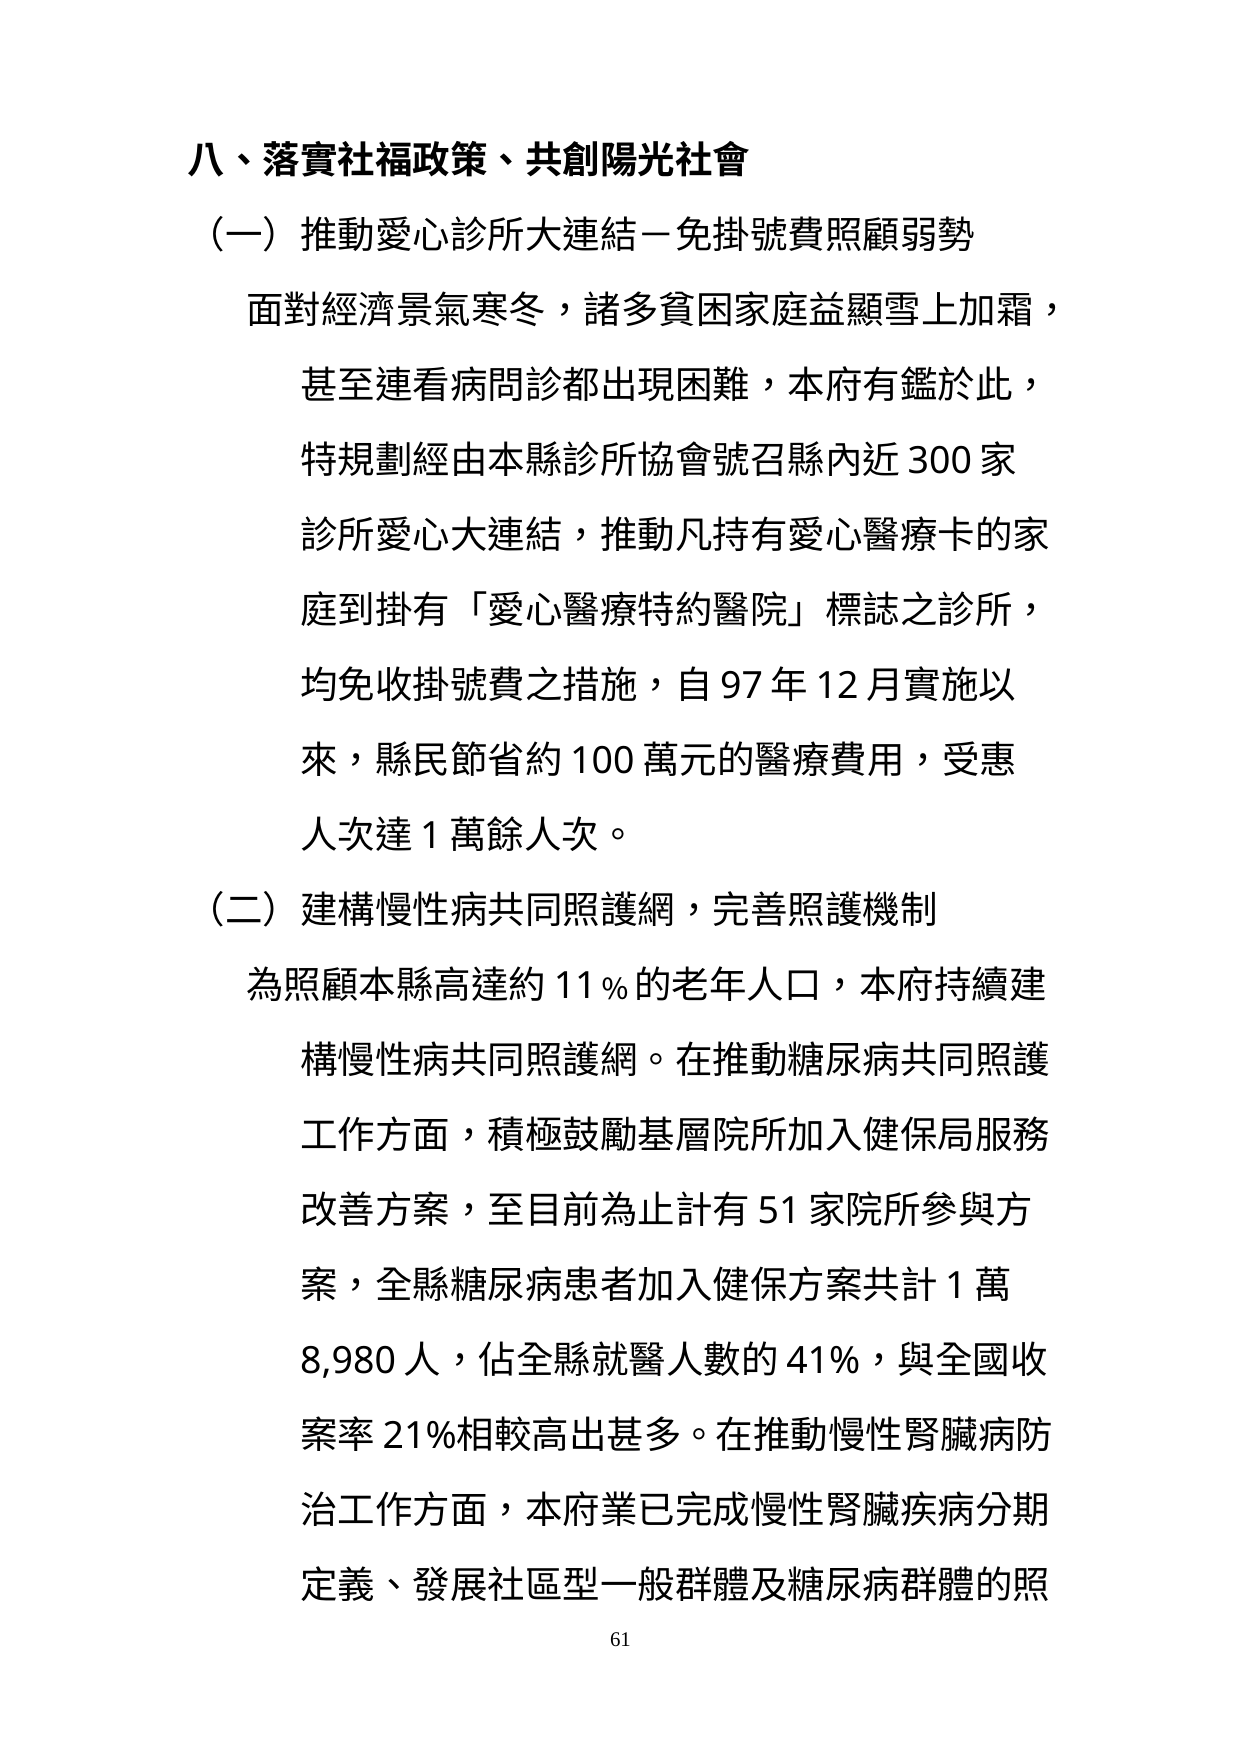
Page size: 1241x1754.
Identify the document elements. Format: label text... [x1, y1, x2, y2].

text （二）建構慢性病共同照護網，完善照護機制 [187, 870, 1053, 945]
text （一）推動愛心診所大連結－免掛號費照顧弱勢 [187, 195, 1053, 270]
text 為照顧本縣高達約11﹪的老年人口，本府持續建構慢性病共同照護網。在推動糖尿病共同照護工作方面，積極鼓勵基層院所加入健保局服務改善方案，至目前為止計有51家院所參與方案，全縣糖尿病患者加入健保方案共計1萬8,980人，佔全縣就醫人數的41%，與全國收案率21%相較高出甚多。在推動慢性腎臟病防治工作方面，本府業已完成慢性腎臟疾病分期定義、發展社區型一般群體及糖尿病群體的照 [187, 945, 1053, 1620]
text 八、落實社福政策、共創陽光社會 [187, 120, 1053, 195]
text 面對經濟景氣寒冬，諸多貧困家庭益顯雪上加霜，甚至連看病問診都出現困難，本府有鑑於此，特規劃經由本縣診所協會號召縣內近300家診所愛心大連結，推動凡持有愛心醫療卡的家庭到掛有「愛心醫療特約醫院」標誌之診所，均免收掛號費之措施，自97年12月實施以來，縣民節省約100萬元的醫療費用，受惠人次達1萬餘人次。 [187, 270, 1053, 870]
